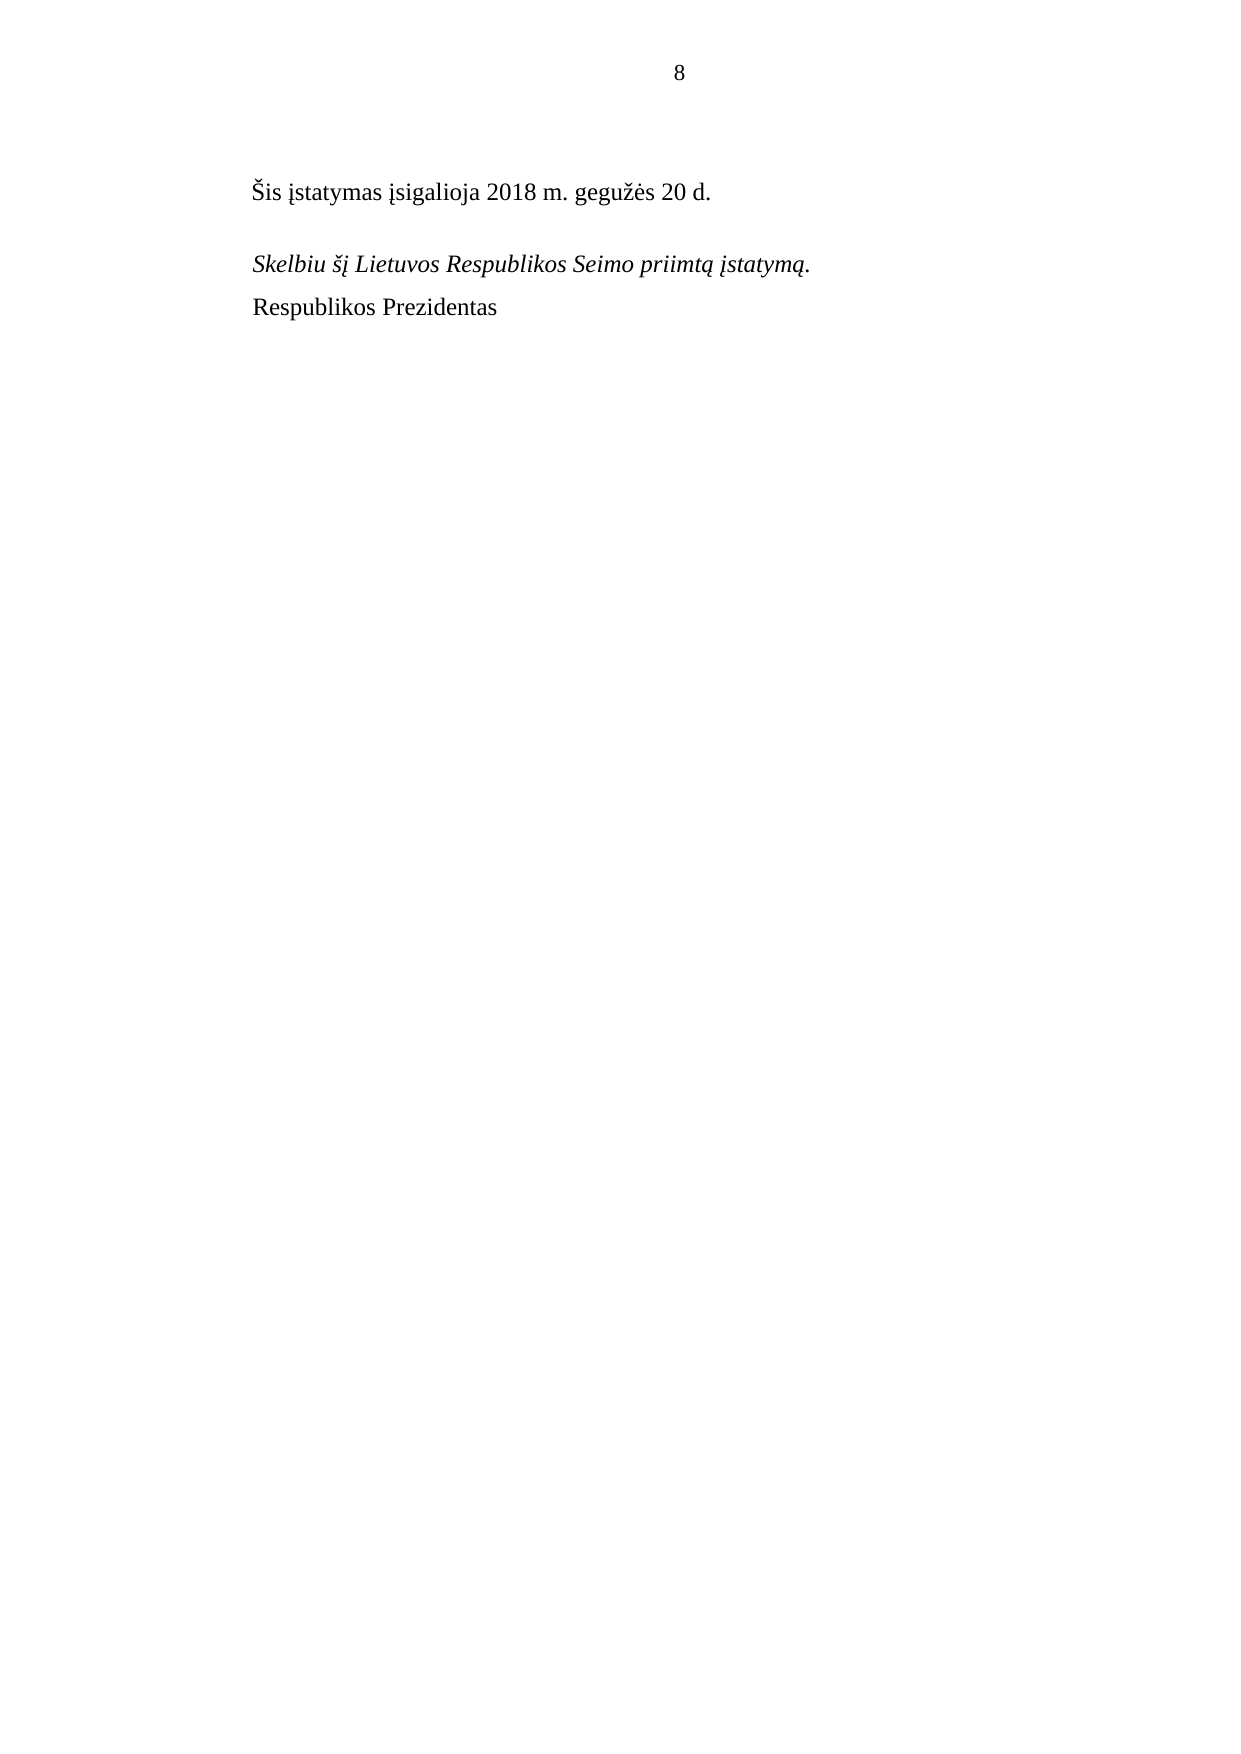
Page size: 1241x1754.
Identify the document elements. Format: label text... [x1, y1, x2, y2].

text Šis įstatymas įsigalioja 2018 m. gegužės 20 d. [177, 177, 1181, 206]
text Respublikos Prezidentas [177, 292, 1181, 321]
text Skelbiu šį Lietuvos Respublikos Seimo priimtą įstatymą. [177, 249, 1181, 278]
